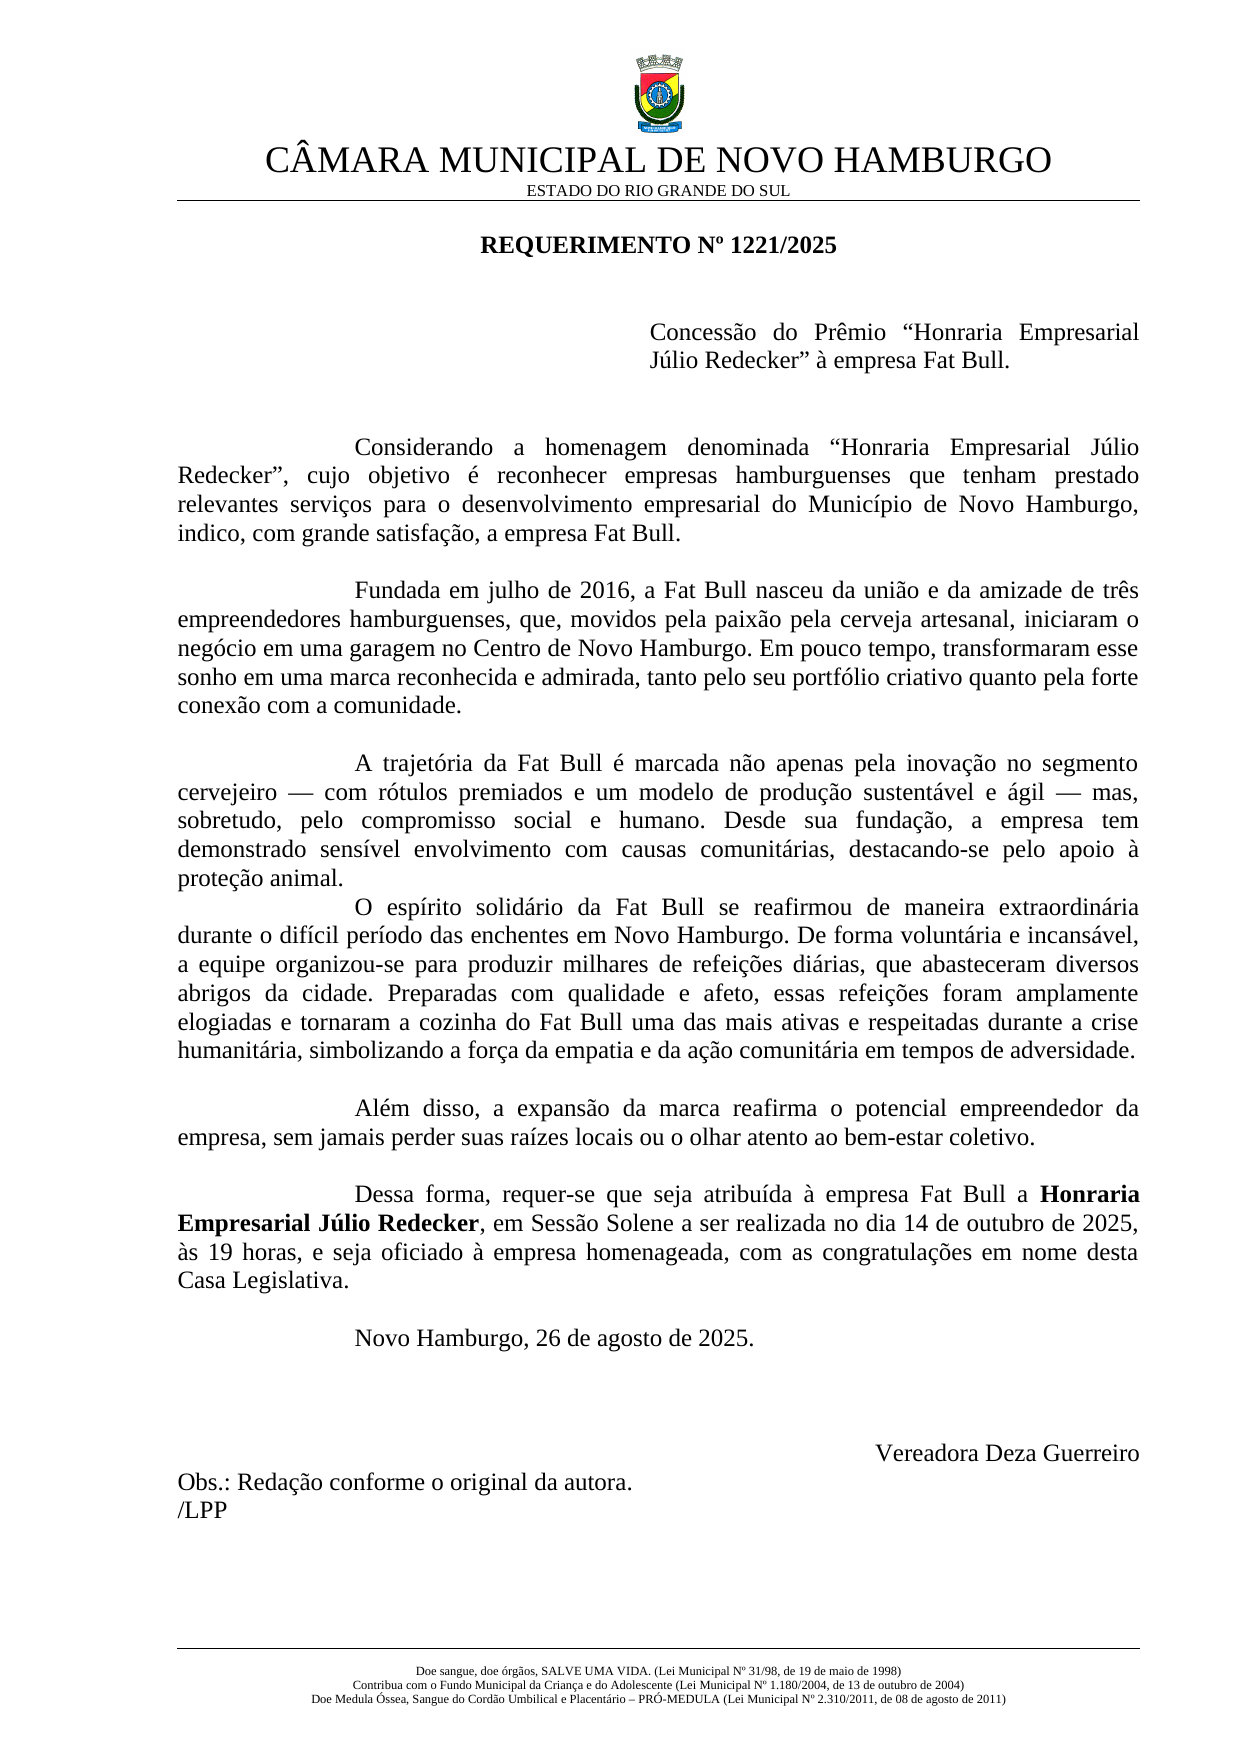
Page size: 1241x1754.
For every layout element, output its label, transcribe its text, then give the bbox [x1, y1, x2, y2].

text REQUERIMENTO Nº 1221/2025 [177, 231, 1140, 259]
text Obs.: Redação conforme o original da autora. [177, 1467, 1140, 1496]
text A trajetória da Fat Bull é marcada não apenas pela inovação no segmento cervejeiro — com rótulos premiados e um modelo de produção sustentável e ágil — mas, sobretudo, pelo compromisso social e humano. Desde sua fundação, a empresa tem demonstrado sensível envolvimento com causas comunitárias, destacando-se pelo apoio à proteção animal. [177, 748, 1140, 892]
text Concessão do Prêmio “Honraria Empresarial Júlio Redecker” à empresa Fat Bull. [649, 317, 1140, 374]
text Fundada em julho de 2016, a Fat Bull nasceu da união e da amizade de três empreendedores hamburguenses, que, movidos pela paixão pela cerveja artesanal, iniciaram o negócio em uma garagem no Centro de Novo Hamburgo. Em pouco tempo, transformaram esse sonho em uma marca reconhecida e admirada, tanto pelo seu portfólio criativo quanto pela forte conexão com a comunidade. [177, 576, 1140, 719]
text Vereadora Deza Guerreiro [177, 1438, 1140, 1467]
picture [630, 48, 687, 137]
text Considerando a homenagem denominada “Honraria Empresarial Júlio Redecker”, cujo objetivo é reconhecer empresas hamburguenses que tenham prestado relevantes serviços para o desenvolvimento empresarial do Município de Novo Hamburgo, indico, com grande satisfação, a empresa Fat Bull. [177, 432, 1140, 547]
text /LPP [177, 1496, 1140, 1524]
text Dessa forma, requer-se que seja atribuída à empresa Fat Bull a Honraria Empresarial Júlio Redecker, em Sessão Solene a ser realizada no dia 14 de outubro de 2025, às 19 horas, e seja oficiado à empresa homenageada, com as congratulações em nome desta Casa Legislativa. [177, 1179, 1140, 1294]
text Novo Hamburgo, 26 de agosto de 2025. [177, 1323, 1140, 1352]
text Além disso, a expansão da marca reafirma o potencial empreendedor da empresa, sem jamais perder suas raízes locais ou o olhar atento ao bem-estar coletivo. [177, 1093, 1140, 1151]
text O espírito solidário da Fat Bull se reafirmou de maneira extraordinária durante o difícil período das enchentes em Novo Hamburgo. De forma voluntária e incansável, a equipe organizou-se para produzir milhares de refeições diárias, que abasteceram diversos abrigos da cidade. Preparadas com qualidade e afeto, essas refeições foram amplamente elogiadas e tornaram a cozinha do Fat Bull uma das mais ativas e respeitadas durante a crise humanitária, simbolizando a força da empatia e da ação comunitária em tempos de adversidade. [177, 892, 1140, 1064]
